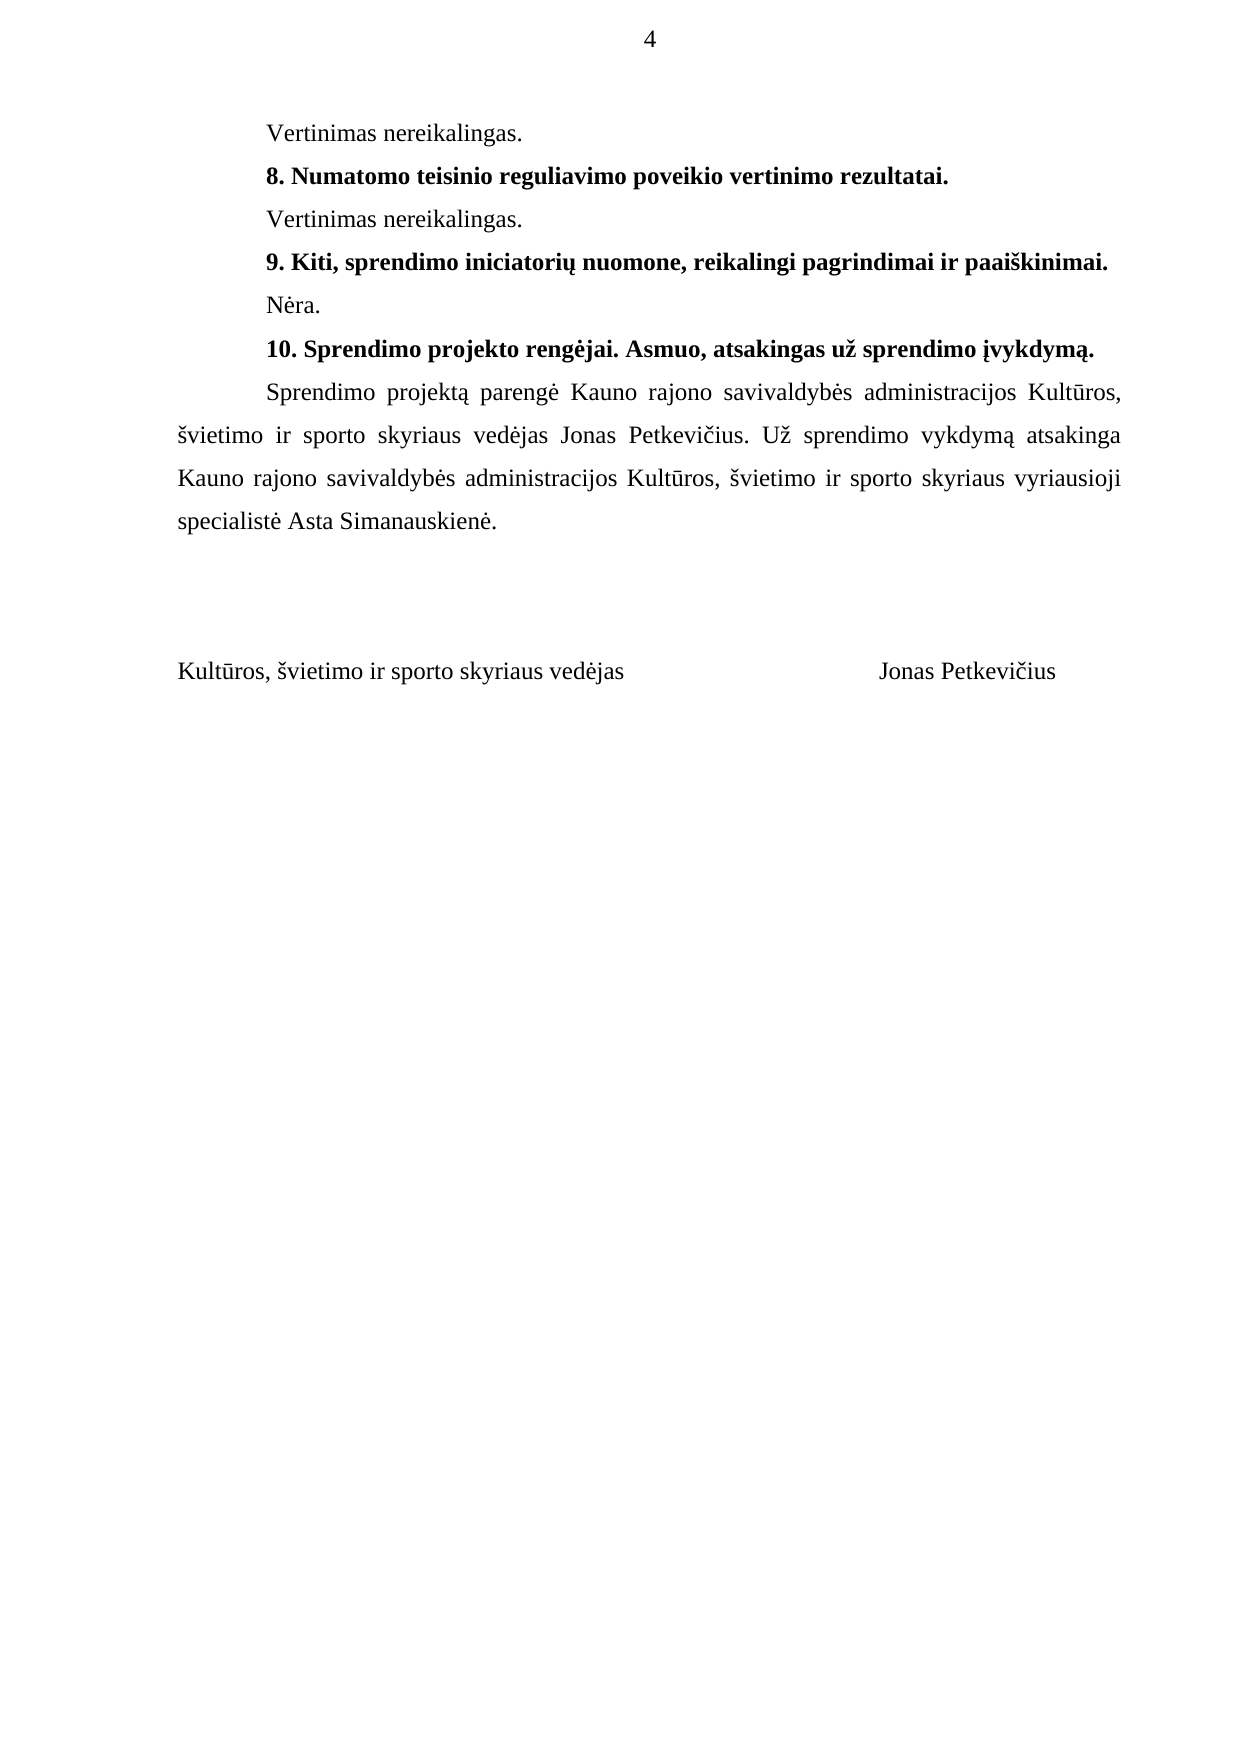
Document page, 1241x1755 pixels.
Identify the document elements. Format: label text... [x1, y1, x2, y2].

text Sprendimo projektą parengė Kauno rajono savivaldybės administracijos Kultūros, švietimo ir sporto skyriaus vedėjas Jonas Petkevičius. Už sprendimo vykdymą atsakinga Kauno rajono savivaldybės administracijos Kultūros, švietimo ir sporto skyriaus vyriausioji specialistė Asta Simanauskienė. [177, 377, 1122, 535]
text 10. Sprendimo projekto rengėjai. Asmuo, atsakingas už sprendimo įvykdymą. [177, 334, 1122, 362]
text 9. Kiti, sprendimo iniciatorių nuomone, reikalingi pagrindimai ir paaiškinimai. [260, 247, 1122, 276]
text Kultūros, švietimo ir sporto skyriaus vedėjas Jonas Petkevičius [177, 656, 1122, 685]
text Vertinimas nereikalingas. [177, 118, 1122, 147]
text Vertinimas nereikalingas. [177, 204, 1122, 233]
text 8. Numatomo teisinio reguliavimo poveikio vertinimo rezultatai. [177, 161, 1122, 190]
text Nėra. [260, 291, 1122, 319]
